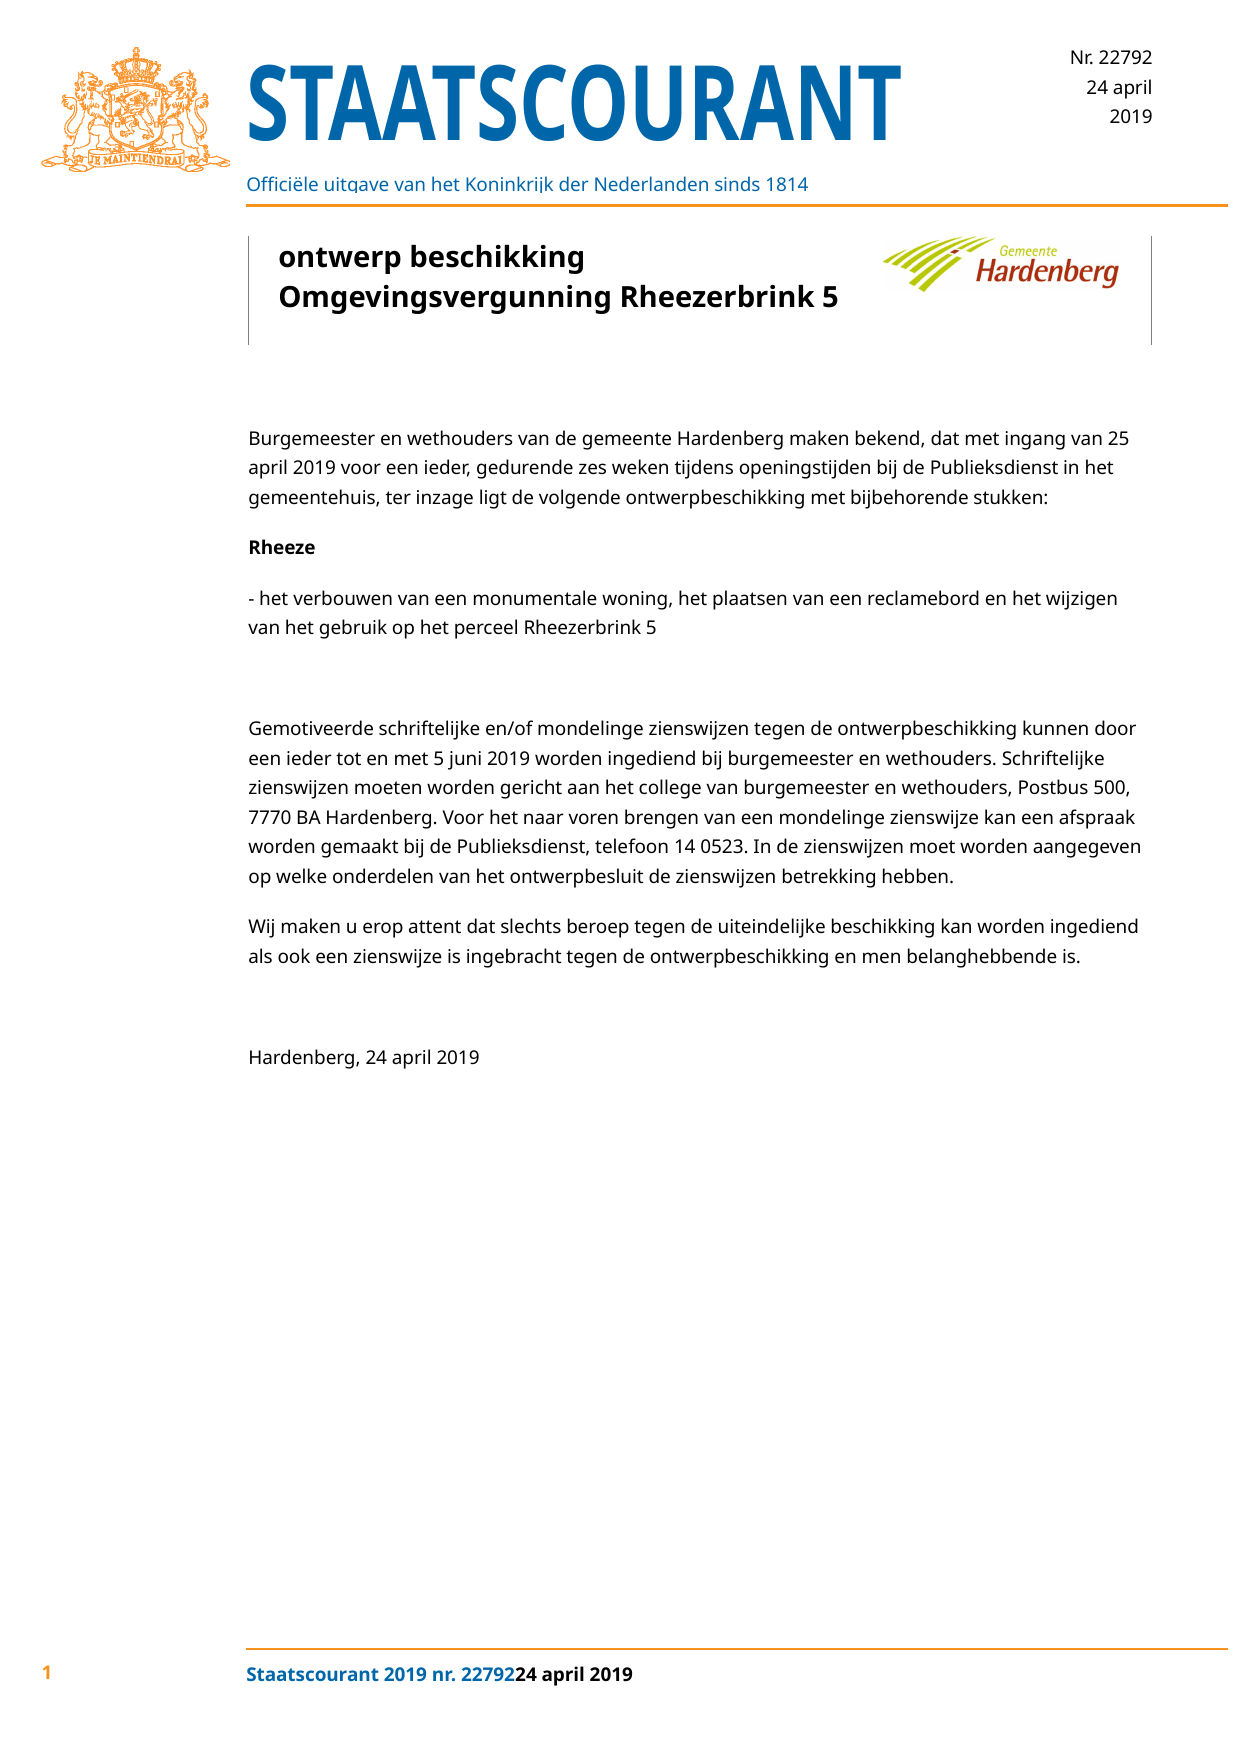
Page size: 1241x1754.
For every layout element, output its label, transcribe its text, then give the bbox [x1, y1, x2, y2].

picture [41, 47, 231, 172]
text - het verbouwen van een monumentale woning, het plaatsen van een reclamebord en het wijzigen van het gebruik op het perceel Rheezerbrink 5 [248, 585, 1152, 640]
table_header ontwerp beschikking Omgevingsvergunning Rheezerbrink 5 [249, 236, 850, 345]
text Burgemeester en wethouders van de gemeente Hardenberg maken bekend, dat met ingang van 25 april 2019 voor een ieder, gedurende zes weken tijdens openingstijden bij de Publieksdienst in het gemeentehuis, ter inzage ligt de volgende ontwerpbeschikking met bijbehorende stukken: [248, 425, 1152, 509]
table_header [850, 236, 1151, 345]
text Hardenberg, 24 april 2019 [248, 1044, 1152, 1069]
picture [882, 236, 1119, 292]
text Rheeze [248, 534, 1152, 560]
text Wij maken u erop attent dat slechts beroep tegen de uiteindelijke beschikking kan worden ingediend als ook een zienswijze is ingebracht tegen de ontwerpbeschikking en men belanghebbende is. [248, 913, 1152, 969]
text Gemotiveerde schriftelijke en/of mondelinge zienswijzen tegen de ontwerpbeschikking kunnen door een ieder tot en met 5 juni 2019 worden ingediend bij burgemeester en wethouders. Schriftelijke zienswijzen moeten worden gericht aan het college van burgemeester en wethouders, Postbus 500, 7770 BA Hardenberg. Voor het naar voren brengen van een mondelinge zienswijze kan een afspraak worden gemaakt bij de Publieksdienst, telefoon 14 0523. In de zienswijzen moet worden aangegeven op welke onderdelen van het ontwerpbesluit de zienswijzen betrekking hebben. [248, 715, 1152, 889]
